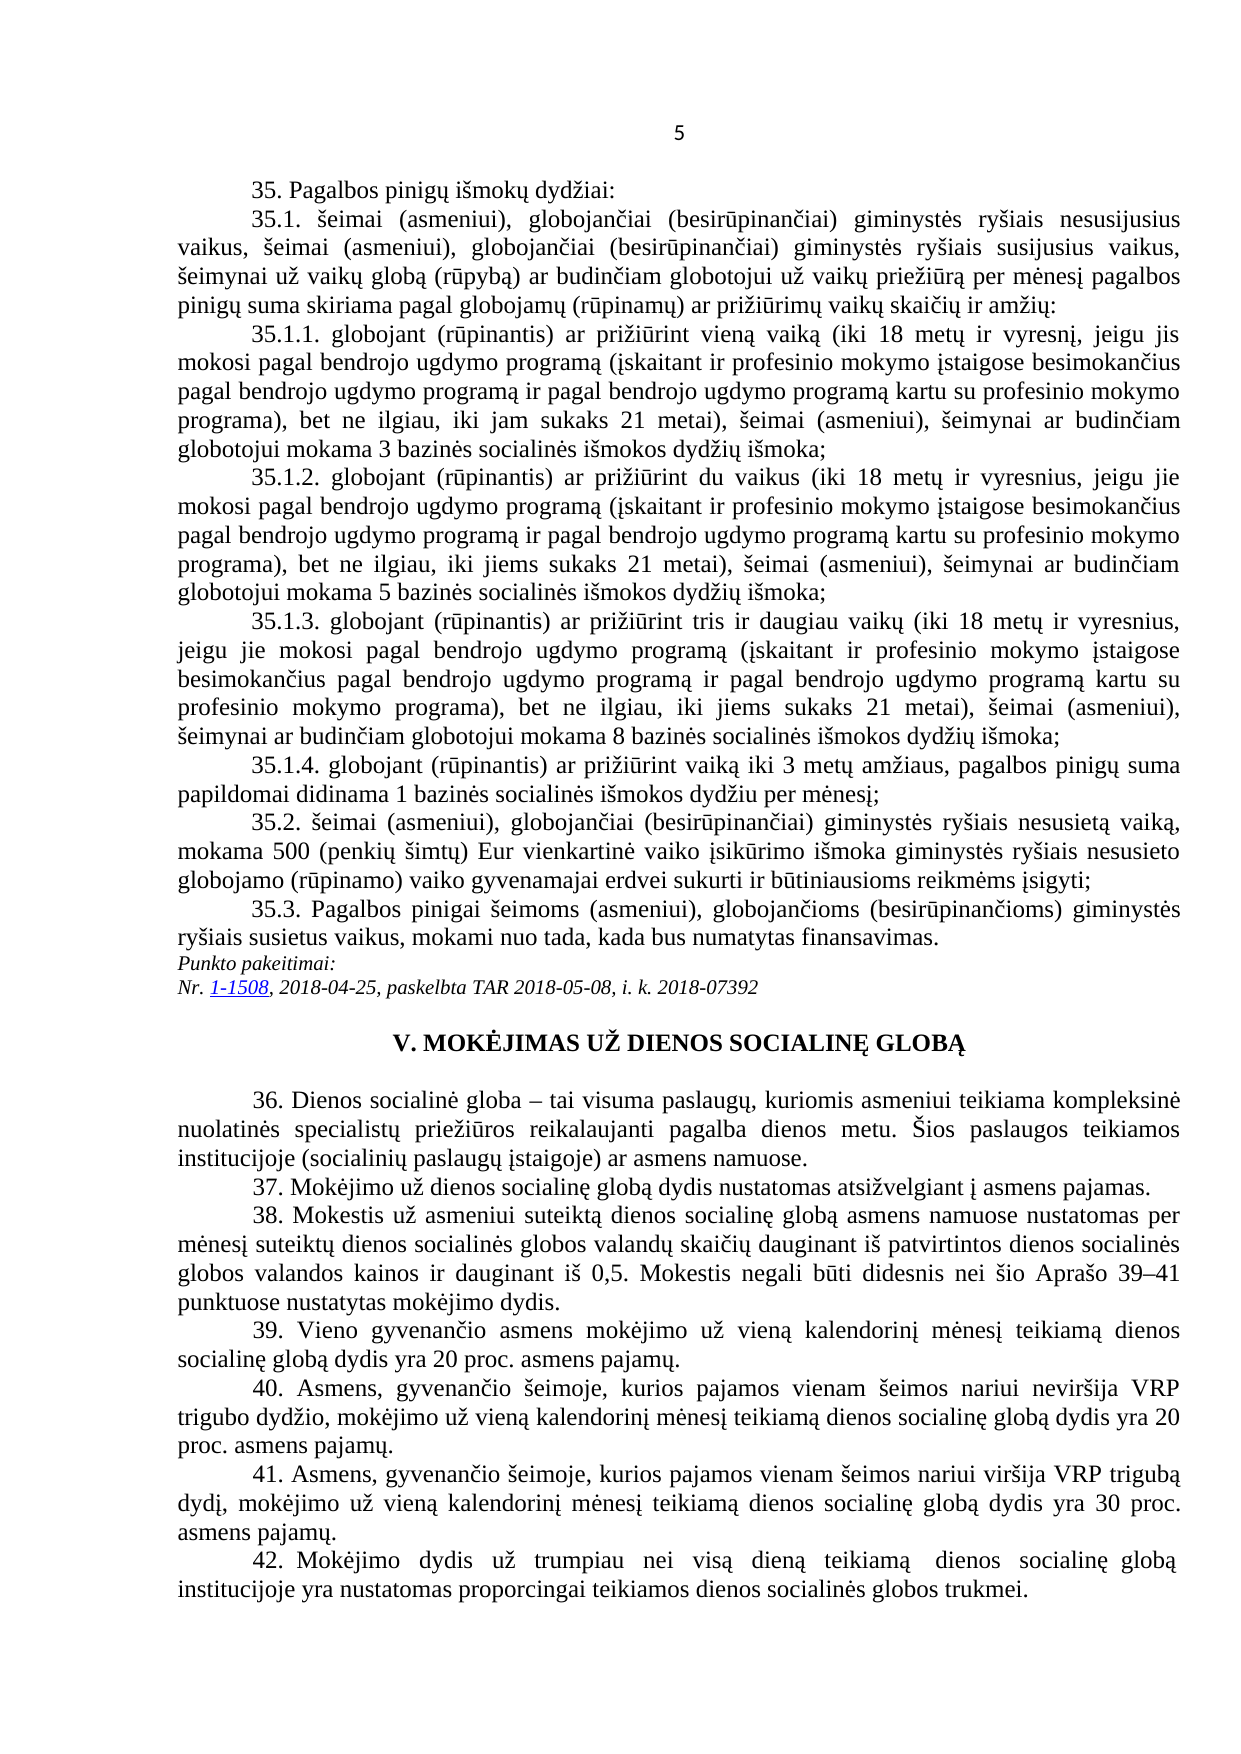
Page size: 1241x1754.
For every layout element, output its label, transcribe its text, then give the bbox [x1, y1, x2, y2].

text 35.2. šeimai (asmeniui), globojančiai (besirūpinančiai) giminystės ryšiais nesusietą vaiką, mokama 500 (penkių šimtų) Eur vienkartinė vaiko įsikūrimo išmoka giminystės ryšiais nesusieto globojamo (rūpinamo) vaiko gyvenamajai erdvei sukurti ir būtiniausioms reikmėms įsigyti; [177, 807, 1181, 894]
text V. MOKĖJIMAS UŽ DIENOS SOCIALINĘ GLOBĄ [177, 1028, 1181, 1057]
text 35.1.3. globojant (rūpinantis) ar prižiūrint tris ir daugiau vaikų (iki 18 metų ir vyresnius, jeigu jie mokosi pagal bendrojo ugdymo programą (įskaitant ir profesinio mokymo įstaigose besimokančius pagal bendrojo ugdymo programą ir pagal bendrojo ugdymo programą kartu su profesinio mokymo programa), bet ne ilgiau, iki jiems sukaks 21 metai), šeimai (asmeniui), šeimynai ar budinčiam globotojui mokama 8 bazinės socialinės išmokos dydžių išmoka; [177, 606, 1181, 750]
text 41. Asmens, gyvenančio šeimoje, kurios pajamos vienam šeimos nariui viršija VRP trigubą dydį, mokėjimo už vieną kalendorinį mėnesį teikiamą dienos socialinę globą dydis yra 30 proc. asmens pajamų. [177, 1459, 1181, 1546]
text 40. Asmens, gyvenančio šeimoje, kurios pajamos vienam šeimos nariui neviršija VRP trigubo dydžio, mokėjimo už vieną kalendorinį mėnesį teikiamą dienos socialinę globą dydis yra 20 proc. asmens pajamų. [177, 1373, 1181, 1459]
text 38. Mokestis už asmeniui suteiktą dienos socialinę globą asmens namuose nustatomas per mėnesį suteiktų dienos socialinės globos valandų skaičių dauginant iš patvirtintos dienos socialinės globos valandos kainos ir dauginant iš 0,5. Mokestis negali būti didesnis nei šio Aprašo 39–41 punktuose nustatytas mokėjimo dydis. [177, 1201, 1181, 1316]
text 35. Pagalbos pinigų išmokų dydžiai: [177, 175, 1181, 204]
text 35.1.2. globojant (rūpinantis) ar prižiūrint du vaikus (iki 18 metų ir vyresnius, jeigu jie mokosi pagal bendrojo ugdymo programą (įskaitant ir profesinio mokymo įstaigose besimokančius pagal bendrojo ugdymo programą ir pagal bendrojo ugdymo programą kartu su profesinio mokymo programa), bet ne ilgiau, iki jiems sukaks 21 metai), šeimai (asmeniui), šeimynai ar budinčiam globotojui mokama 5 bazinės socialinės išmokos dydžių išmoka; [177, 462, 1181, 606]
text 35.1. šeimai (asmeniui), globojančiai (besirūpinančiai) giminystės ryšiais nesusijusius vaikus, šeimai (asmeniui), globojančiai (besirūpinančiai) giminystės ryšiais susijusius vaikus, šeimynai už vaikų globą (rūpybą) ar budinčiam globotojui už vaikų priežiūrą per mėnesį pagalbos pinigų suma skiriama pagal globojamų (rūpinamų) ar prižiūrimų vaikų skaičių ir amžių: [177, 204, 1181, 319]
text Nr. 1-1508, 2018-04-25, paskelbta TAR 2018-05-08, i. k. 2018-07392 [177, 975, 1181, 999]
text 42. Mokėjimo dydis už trumpiau nei visą dieną teikiamą dienos socialinę globą institucijoje yra nustatomas proporcingai teikiamos dienos socialinės globos trukmei. [177, 1546, 1181, 1603]
text 37. Mokėjimo už dienos socialinę globą dydis nustatomas atsižvelgiant į asmens pajamas. [177, 1172, 1181, 1201]
text 35.1.4. globojant (rūpinantis) ar prižiūrint vaiką iki 3 metų amžiaus, pagalbos pinigų suma papildomai didinama 1 bazinės socialinės išmokos dydžiu per mėnesį; [177, 750, 1181, 807]
text 35.3. Pagalbos pinigai šeimoms (asmeniui), globojančioms (besirūpinančioms) giminystės ryšiais susietus vaikus, mokami nuo tada, kada bus numatytas finansavimas. [177, 894, 1181, 951]
text 35.1.1. globojant (rūpinantis) ar prižiūrint vieną vaiką (iki 18 metų ir vyresnį, jeigu jis mokosi pagal bendrojo ugdymo programą (įskaitant ir profesinio mokymo įstaigose besimokančius pagal bendrojo ugdymo programą ir pagal bendrojo ugdymo programą kartu su profesinio mokymo programa), bet ne ilgiau, iki jam sukaks 21 metai), šeimai (asmeniui), šeimynai ar budinčiam globotojui mokama 3 bazinės socialinės išmokos dydžių išmoka; [177, 319, 1181, 462]
text 39. Vieno gyvenančio asmens mokėjimo už vieną kalendorinį mėnesį teikiamą dienos socialinę globą dydis yra 20 proc. asmens pajamų. [177, 1316, 1181, 1373]
text 36. Dienos socialinė globa – tai visuma paslaugų, kuriomis asmeniui teikiama kompleksinė nuolatinės specialistų priežiūros reikalaujanti pagalba dienos metu. Šios paslaugos teikiamos institucijoje (socialinių paslaugų įstaigoje) ar asmens namuose. [177, 1086, 1181, 1172]
text Punkto pakeitimai: [177, 951, 1181, 975]
